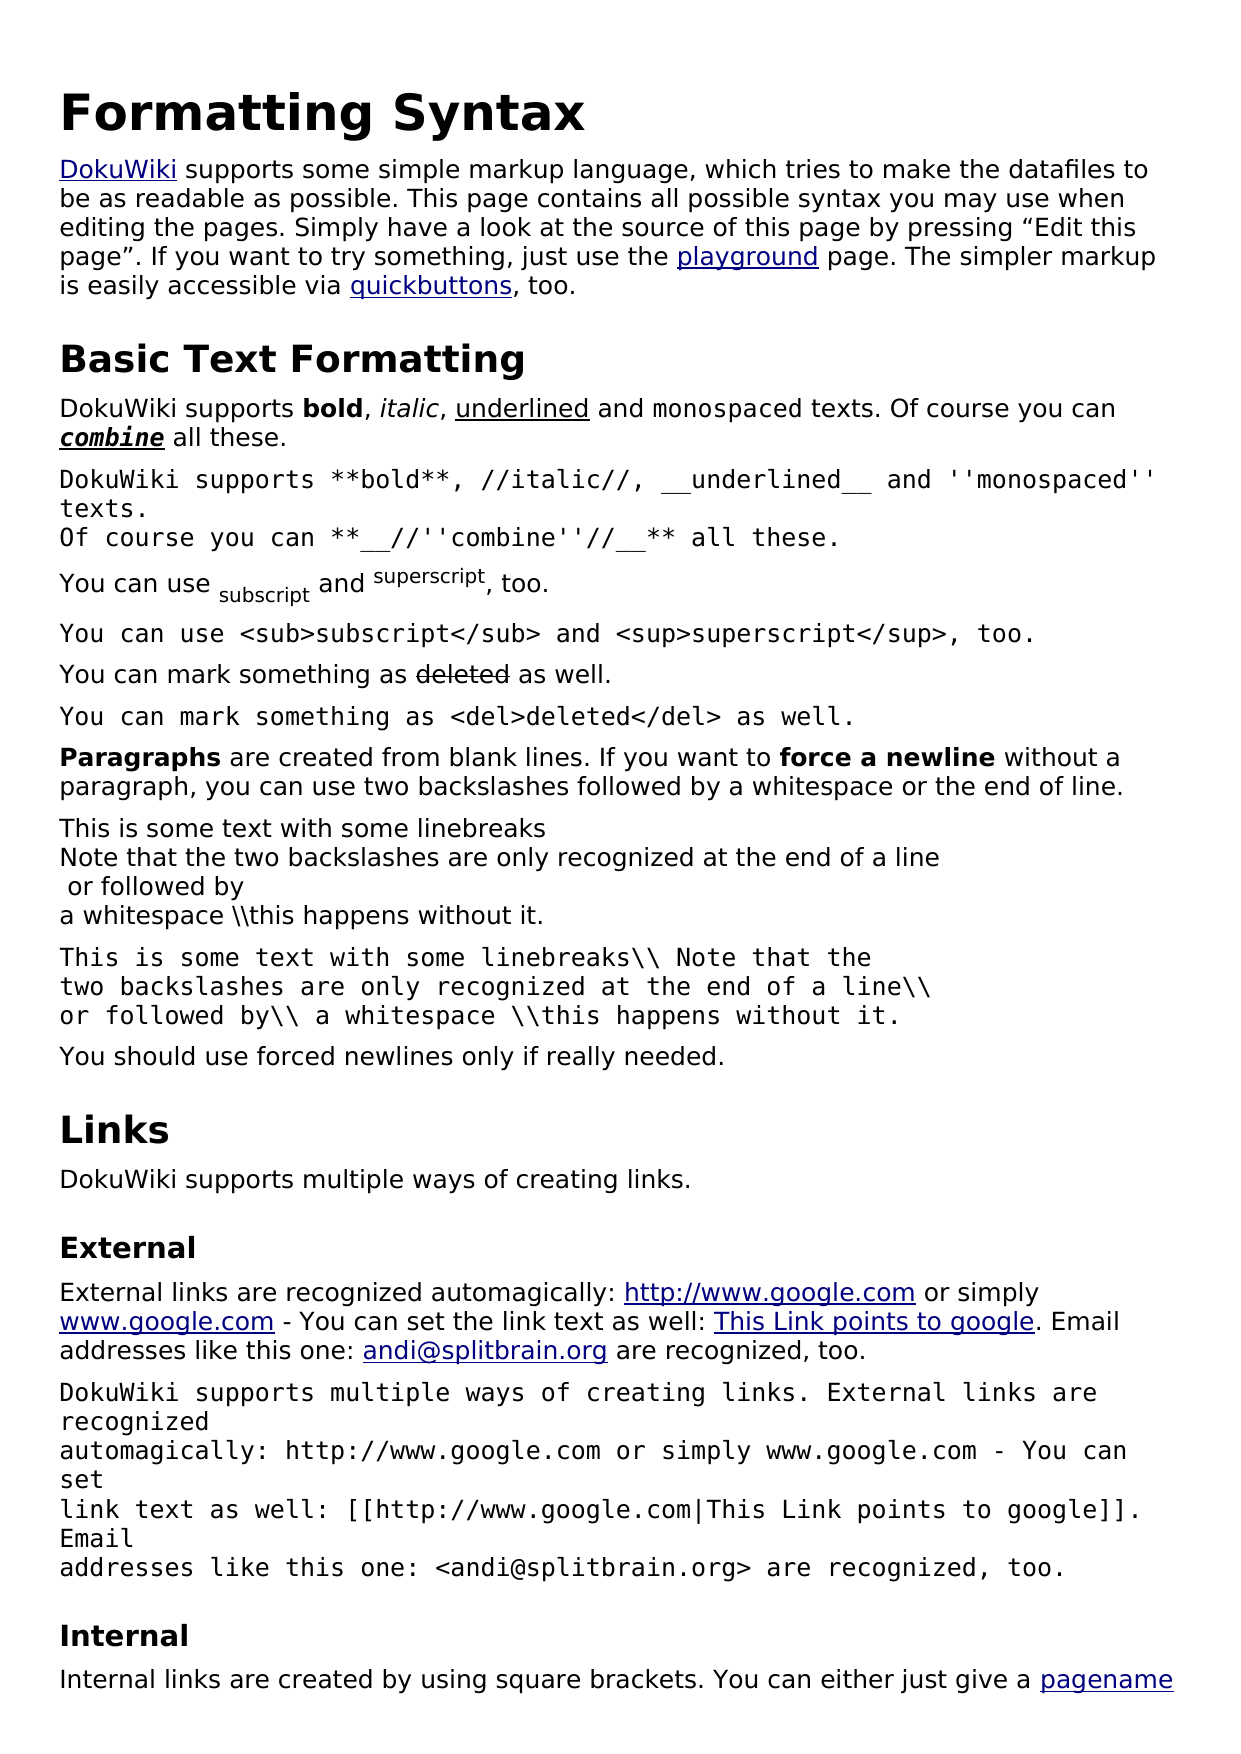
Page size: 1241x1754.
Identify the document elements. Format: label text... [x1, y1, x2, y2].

text You can mark something as <del>deleted</del> as well. [59, 702, 1181, 731]
text DokuWiki supports some simple markup language, which tries to make the datafiles to be as readable as possible. This page contains all possible syntax you may use when editing the pages. Simply have a look at the source of this page by pressing “Edit this page”. If you want to try something, just use the playground page. The simpler markup is easily accessible via quickbuttons, too. [59, 155, 1181, 301]
subtitle Internal [59, 1619, 1181, 1653]
text You can use subscript and superscript, too. [59, 564, 1181, 607]
text External links are recognized automagically: http://www.google.com or simply www.google.com - You can set the link text as well: This Link points to google. Email addresses like this one: andi@splitbrain.org are recognized, too. [59, 1278, 1181, 1366]
text You can mark something as deleted as well. [59, 660, 1181, 689]
text DokuWiki supports **bold**, //italic//, __underlined__ and ''monospaced'' texts. Of course you can **__//''combine''//__** all these. [59, 465, 1181, 553]
text Paragraphs are created from blank lines. If you want to force a newline without a paragraph, you can use two backslashes followed by a whitespace or the end of line. [59, 743, 1181, 801]
text DokuWiki supports multiple ways of creating links. External links are recognized automagically: http://www.google.com or simply www.google.com - You can set link text as well: [[http://www.google.com|This Link points to google]]. Email addresses like this one: <andi@splitbrain.org> are recognized, too. [59, 1378, 1181, 1582]
subtitle External [59, 1232, 1181, 1266]
text DokuWiki supports multiple ways of creating links. [59, 1165, 1181, 1194]
text You should use forced newlines only if really needed. [59, 1042, 1181, 1071]
text You can use <sub>subscript</sub> and <sup>superscript</sup>, too. [59, 619, 1181, 648]
subtitle Formatting Syntax [59, 84, 1181, 142]
text DokuWiki supports bold, italic, underlined and monospaced texts. Of course you can combine all these. [59, 394, 1181, 453]
text This is some text with some linebreaks Note that the two backslashes are only recognized at the end of a line or followed by a whitespace \\this happens without it. [59, 814, 1181, 930]
text This is some text with some linebreaks\\ Note that the two backslashes are only recognized at the end of a line\\ or followed by\\ a whitespace \\this happens without it. [59, 943, 1181, 1030]
text Internal links are created by using square brackets. You can either just give a pagename [59, 1666, 1181, 1695]
subtitle Basic Text Formatting [59, 338, 1181, 382]
subtitle Links [59, 1109, 1181, 1152]
